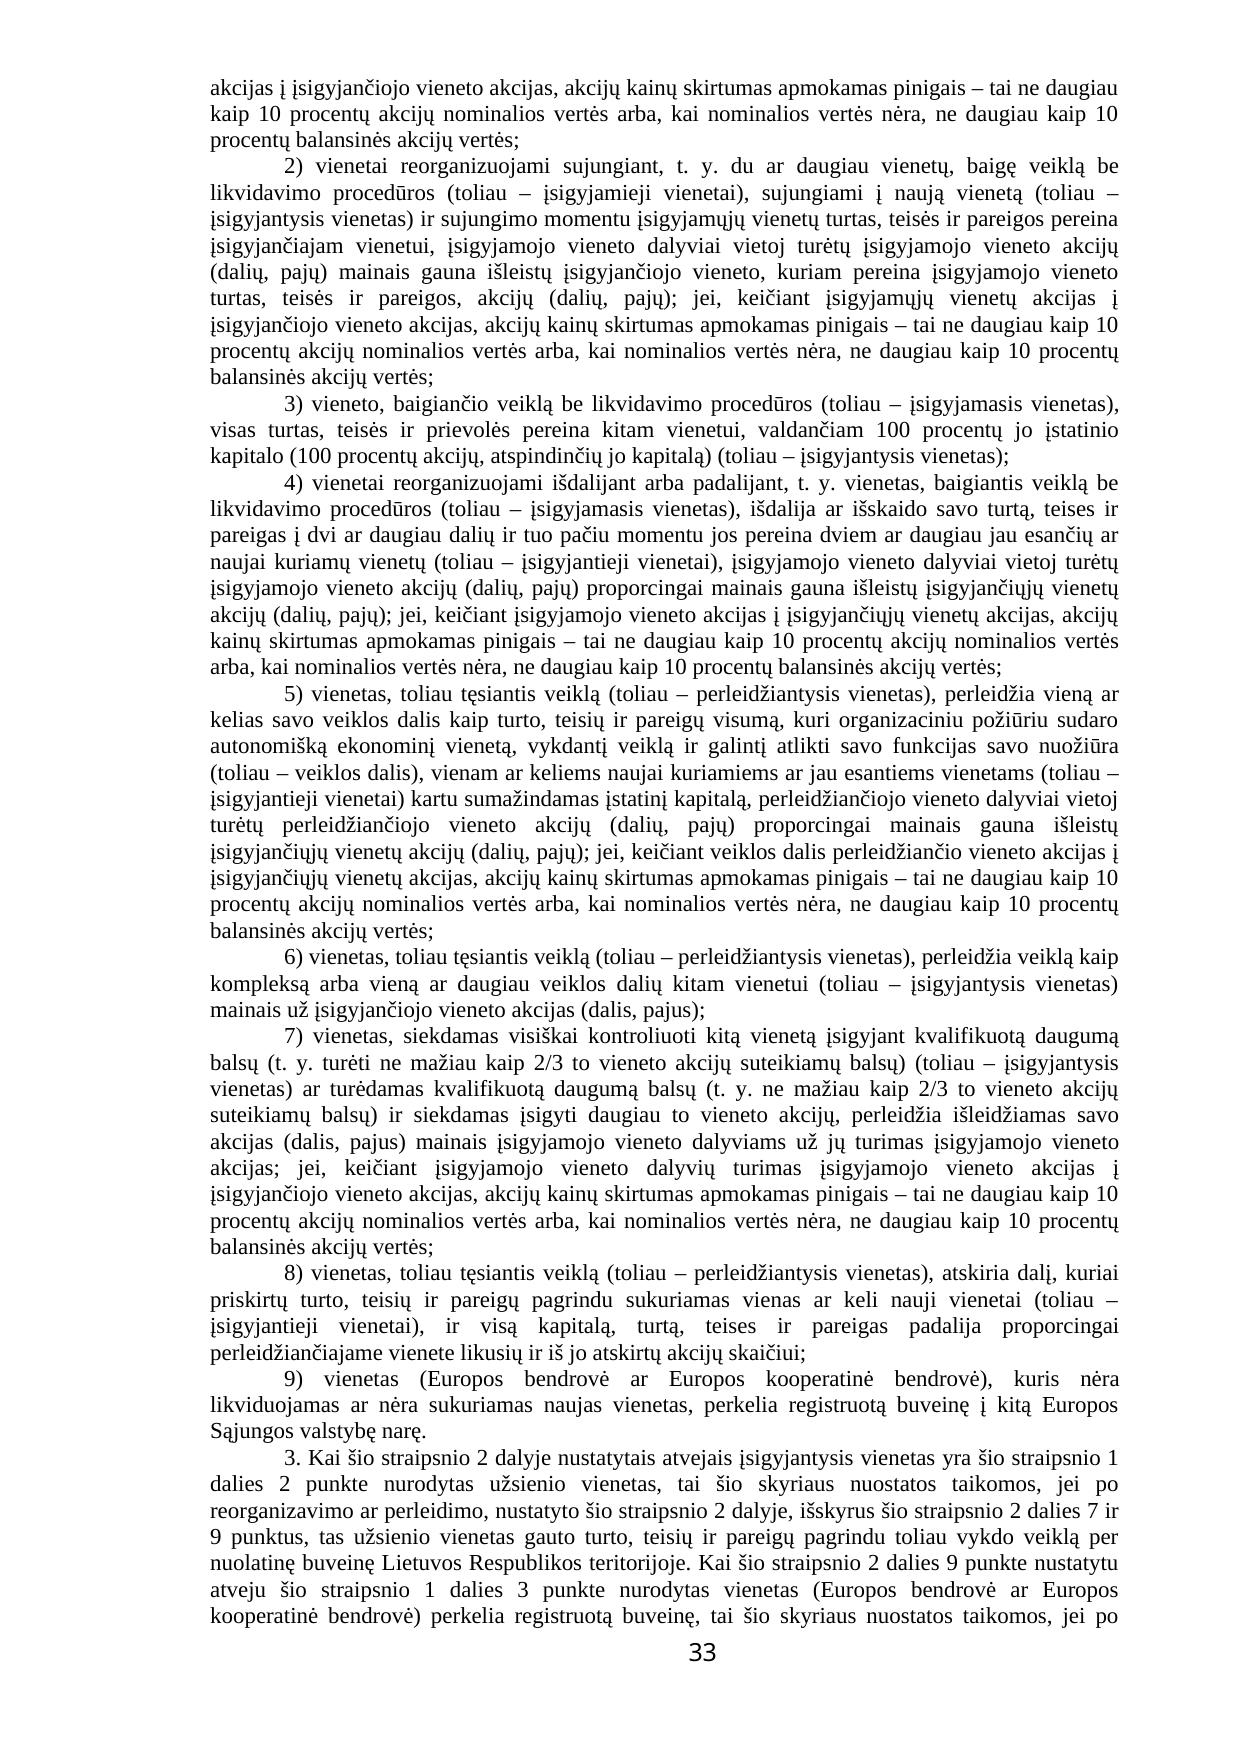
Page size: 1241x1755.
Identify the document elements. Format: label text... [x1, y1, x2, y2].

text 9) vienetas (Europos bendrovė ar Europos kooperatinė bendrovė), kuris nėra likviduojamas ar nėra sukuriamas naujas vienetas, perkelia registruotą buveinę į kitą Europos Sąjungos valstybę narę. [210, 1365, 1120, 1444]
text 2) vienetai reorganizuojami sujungiant, t. y. du ar daugiau vienetų, baigę veiklą be likvidavimo procedūros (toliau – įsigyjamieji vienetai), sujungiami į naują vienetą (toliau – įsigyjantysis vienetas) ir sujungimo momentu įsigyjamųjų vienetų turtas, teisės ir pareigos pereina įsigyjančiajam vienetui, įsigyjamojo vieneto dalyviai vietoj turėtų įsigyjamojo vieneto akcijų (dalių, pajų) mainais gauna išleistų įsigyjančiojo vieneto, kuriam pereina įsigyjamojo vieneto turtas, teisės ir pareigos, akcijų (dalių, pajų); jei, keičiant įsigyjamųjų vienetų akcijas į įsigyjančiojo vieneto akcijas, akcijų kainų skirtumas apmokamas pinigais – tai ne daugiau kaip 10 procentų akcijų nominalios vertės arba, kai nominalios vertės nėra, ne daugiau kaip 10 procentų balansinės akcijų vertės; [210, 153, 1120, 390]
text 5) vienetas, toliau tęsiantis veiklą (toliau – perleidžiantysis vienetas), perleidžia vieną ar kelias savo veiklos dalis kaip turto, teisių ir pareigų visumą, kuri organizaciniu požiūriu sudaro autonomišką ekonominį vienetą, vykdantį veiklą ir galintį atlikti savo funkcijas savo nuožiūra (toliau – veiklos dalis), vienam ar keliems naujai kuriamiems ar jau esantiems vienetams (toliau – įsigyjantieji vienetai) kartu sumažindamas įstatinį kapitalą, perleidžiančiojo vieneto dalyviai vietoj turėtų perleidžiančiojo vieneto akcijų (dalių, pajų) proporcingai mainais gauna išleistų įsigyjančiųjų vienetų akcijų (dalių, pajų); jei, keičiant veiklos dalis perleidžiančio vieneto akcijas į įsigyjančiųjų vienetų akcijas, akcijų kainų skirtumas apmokamas pinigais – tai ne daugiau kaip 10 procentų akcijų nominalios vertės arba, kai nominalios vertės nėra, ne daugiau kaip 10 procentų balansinės akcijų vertės; [210, 680, 1120, 943]
text 3. Kai šio straipsnio 2 dalyje nustatytais atvejais įsigyjantysis vienetas yra šio straipsnio 1 dalies 2 punkte nurodytas užsienio vienetas, tai šio skyriaus nuostatos taikomos, jei po reorganizavimo ar perleidimo, nustatyto šio straipsnio 2 dalyje, išskyrus šio straipsnio 2 dalies 7 ir 9 punktus, tas užsienio vienetas gauto turto, teisių ir pareigų pagrindu toliau vykdo veiklą per nuolatinę buveinę Lietuvos Respublikos teritorijoje. Kai šio straipsnio 2 dalies 9 punkte nustatytu atveju šio straipsnio 1 dalies 3 punkte nurodytas vienetas (Europos bendrovė ar Europos kooperatinė bendrovė) perkelia registruotą buveinę, tai šio skyriaus nuostatos taikomos, jei po [210, 1444, 1120, 1628]
text 6) vienetas, toliau tęsiantis veiklą (toliau – perleidžiantysis vienetas), perleidžia veiklą kaip kompleksą arba vieną ar daugiau veiklos dalių kitam vienetui (toliau – įsigyjantysis vienetas) mainais už įsigyjančiojo vieneto akcijas (dalis, pajus); [210, 943, 1120, 1022]
text akcijas į įsigyjančiojo vieneto akcijas, akcijų kainų skirtumas apmokamas pinigais – tai ne daugiau kaip 10 procentų akcijų nominalios vertės arba, kai nominalios vertės nėra, ne daugiau kaip 10 procentų balansinės akcijų vertės; [210, 73, 1120, 153]
text 3) vieneto, baigiančio veiklą be likvidavimo procedūros (toliau – įsigyjamasis vienetas), visas turtas, teisės ir prievolės pereina kitam vienetui, valdančiam 100 procentų jo įstatinio kapitalo (100 procentų akcijų, atspindinčių jo kapitalą) (toliau – įsigyjantysis vienetas); [210, 390, 1120, 469]
text 8) vienetas, toliau tęsiantis veiklą (toliau – perleidžiantysis vienetas), atskiria dalį, kuriai priskirtų turto, teisių ir pareigų pagrindu sukuriamas vienas ar keli nauji vienetai (toliau – įsigyjantieji vienetai), ir visą kapitalą, turtą, teises ir pareigas padalija proporcingai perleidžiančiajame vienete likusių ir iš jo atskirtų akcijų skaičiui; [210, 1259, 1120, 1365]
text 4) vienetai reorganizuojami išdalijant arba padalijant, t. y. vienetas, baigiantis veiklą be likvidavimo procedūros (toliau – įsigyjamasis vienetas), išdalija ar išskaido savo turtą, teises ir pareigas į dvi ar daugiau dalių ir tuo pačiu momentu jos pereina dviem ar daugiau jau esančių ar naujai kuriamų vienetų (toliau – įsigyjantieji vienetai), įsigyjamojo vieneto dalyviai vietoj turėtų įsigyjamojo vieneto akcijų (dalių, pajų) proporcingai mainais gauna išleistų įsigyjančiųjų vienetų akcijų (dalių, pajų); jei, keičiant įsigyjamojo vieneto akcijas į įsigyjančiųjų vienetų akcijas, akcijų kainų skirtumas apmokamas pinigais – tai ne daugiau kaip 10 procentų akcijų nominalios vertės arba, kai nominalios vertės nėra, ne daugiau kaip 10 procentų balansinės akcijų vertės; [210, 469, 1120, 680]
text 7) vienetas, siekdamas visiškai kontroliuoti kitą vienetą įsigyjant kvalifikuotą daugumą balsų (t. y. turėti ne mažiau kaip 2/3 to vieneto akcijų suteikiamų balsų) (toliau – įsigyjantysis vienetas) ar turėdamas kvalifikuotą daugumą balsų (t. y. ne mažiau kaip 2/3 to vieneto akcijų suteikiamų balsų) ir siekdamas įsigyti daugiau to vieneto akcijų, perleidžia išleidžiamas savo akcijas (dalis, pajus) mainais įsigyjamojo vieneto dalyviams už jų turimas įsigyjamojo vieneto akcijas; jei, keičiant įsigyjamojo vieneto dalyvių turimas įsigyjamojo vieneto akcijas į įsigyjančiojo vieneto akcijas, akcijų kainų skirtumas apmokamas pinigais – tai ne daugiau kaip 10 procentų akcijų nominalios vertės arba, kai nominalios vertės nėra, ne daugiau kaip 10 procentų balansinės akcijų vertės; [210, 1022, 1120, 1259]
